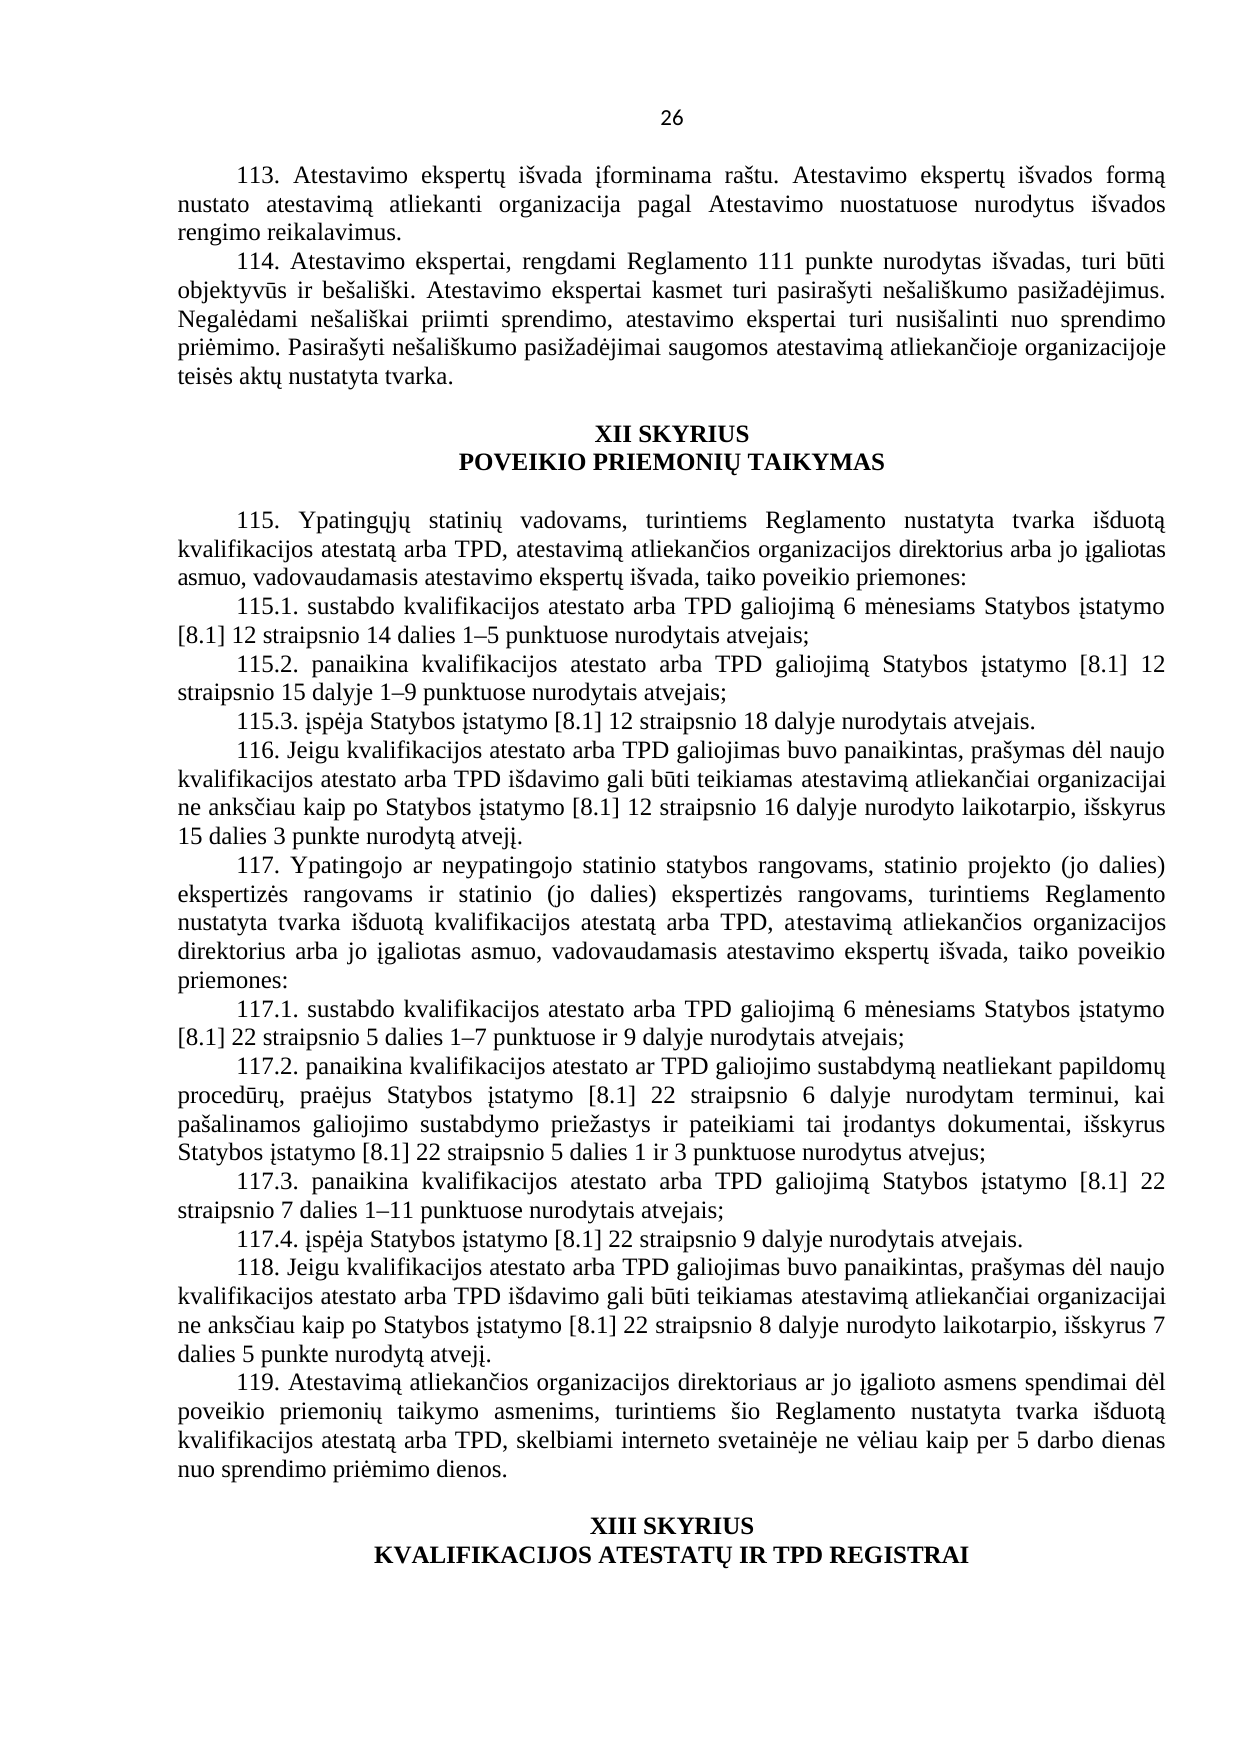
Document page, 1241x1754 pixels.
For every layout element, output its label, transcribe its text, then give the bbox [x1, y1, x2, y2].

text XIII SKYRIUS [177, 1511, 1166, 1540]
text 116. Jeigu kvalifikacijos atestato arba TPD galiojimas buvo panaikintas, prašymas dėl naujo kvalifikacijos atestato arba TPD išdavimo gali būti teikiamas atestavimą atliekančiai organizacijai ne anksčiau kaip po Statybos įstatymo [8.1] 12 straipsnio 16 dalyje nurodyto laikotarpio, išskyrus 15 dalies 3 punkte nurodytą atvejį. [177, 735, 1166, 850]
text XII SKYRIUS [177, 419, 1166, 447]
text 115.1. sustabdo kvalifikacijos atestato arba TPD galiojimą 6 mėnesiams Statybos įstatymo [8.1] 12 straipsnio 14 dalies 1–5 punktuose nurodytais atvejais; [177, 591, 1166, 649]
text 117. Ypatingojo ar neypatingojo statinio statybos rangovams, statinio projekto (jo dalies) ekspertizės rangovams ir statinio (jo dalies) ekspertizės rangovams, turintiems Reglamento nustatyta tvarka išduotą kvalifikacijos atestatą arba TPD, atestavimą atliekančios organizacijos direktorius arba jo įgaliotas asmuo, vadovaudamasis atestavimo ekspertų išvada, taiko poveikio priemones: [177, 850, 1166, 994]
text 114. Atestavimo ekspertai, rengdami Reglamento 111 punkte nurodytas išvadas, turi būti objektyvūs ir bešališki. Atestavimo ekspertai kasmet turi pasirašyti nešališkumo pasižadėjimus. Negalėdami nešališkai priimti sprendimo, atestavimo ekspertai turi nusišalinti nuo sprendimo priėmimo. Pasirašyti nešališkumo pasižadėjimai saugomos atestavimą atliekančioje organizacijoje teisės aktų nustatyta tvarka. [177, 246, 1166, 390]
text 117.4. įspėja Statybos įstatymo [8.1] 22 straipsnio 9 dalyje nurodytais atvejais. [177, 1224, 1166, 1252]
text 113. Atestavimo ekspertų išvada įforminama raštu. Atestavimo ekspertų išvados formą nustato atestavimą atliekanti organizacija pagal Atestavimo nuostatuose nurodytus išvados rengimo reikalavimus. [177, 160, 1166, 246]
text POVEIKIO PRIEMONIŲ TAIKYMAS [177, 447, 1166, 476]
text 115. Ypatingųjų statinių vadovams, turintiems Reglamento nustatyta tvarka išduotą kvalifikacijos atestatą arba TPD, atestavimą atliekančios organizacijos direktorius arba jo įgaliotas asmuo, vadovaudamasis atestavimo ekspertų išvada, taiko poveikio priemones: [177, 505, 1166, 591]
text 117.3. panaikina kvalifikacijos atestato arba TPD galiojimą Statybos įstatymo [8.1] 22 straipsnio 7 dalies 1–11 punktuose nurodytais atvejais; [177, 1166, 1166, 1224]
text 118. Jeigu kvalifikacijos atestato arba TPD galiojimas buvo panaikintas, prašymas dėl naujo kvalifikacijos atestato arba TPD išdavimo gali būti teikiamas atestavimą atliekančiai organizacijai ne anksčiau kaip po Statybos įstatymo [8.1] 22 straipsnio 8 dalyje nurodyto laikotarpio, išskyrus 7 dalies 5 punkte nurodytą atvejį. [177, 1252, 1166, 1367]
text 115.3. įspėja Statybos įstatymo [8.1] 12 straipsnio 18 dalyje nurodytais atvejais. [177, 706, 1166, 735]
text KVALIFIKACIJOS ATESTATŲ IR TPD REGISTRAI [177, 1540, 1166, 1569]
text 115.2. panaikina kvalifikacijos atestato arba TPD galiojimą Statybos įstatymo [8.1] 12 straipsnio 15 dalyje 1–9 punktuose nurodytais atvejais; [177, 649, 1166, 706]
text 119. Atestavimą atliekančios organizacijos direktoriaus ar jo įgalioto asmens spendimai dėl poveikio priemonių taikymo asmenims, turintiems šio Reglamento nustatyta tvarka išduotą kvalifikacijos atestatą arba TPD, skelbiami interneto svetainėje ne vėliau kaip per 5 darbo dienas nuo sprendimo priėmimo dienos. [177, 1367, 1166, 1482]
text 117.1. sustabdo kvalifikacijos atestato arba TPD galiojimą 6 mėnesiams Statybos įstatymo [8.1] 22 straipsnio 5 dalies 1–7 punktuose ir 9 dalyje nurodytais atvejais; [177, 994, 1166, 1051]
text 117.2. panaikina kvalifikacijos atestato ar TPD galiojimo sustabdymą neatliekant papildomų procedūrų, praėjus Statybos įstatymo [8.1] 22 straipsnio 6 dalyje nurodytam terminui, kai pašalinamos galiojimo sustabdymo priežastys ir pateikiami tai įrodantys dokumentai, išskyrus Statybos įstatymo [8.1] 22 straipsnio 5 dalies 1 ir 3 punktuose nurodytus atvejus; [177, 1051, 1166, 1166]
